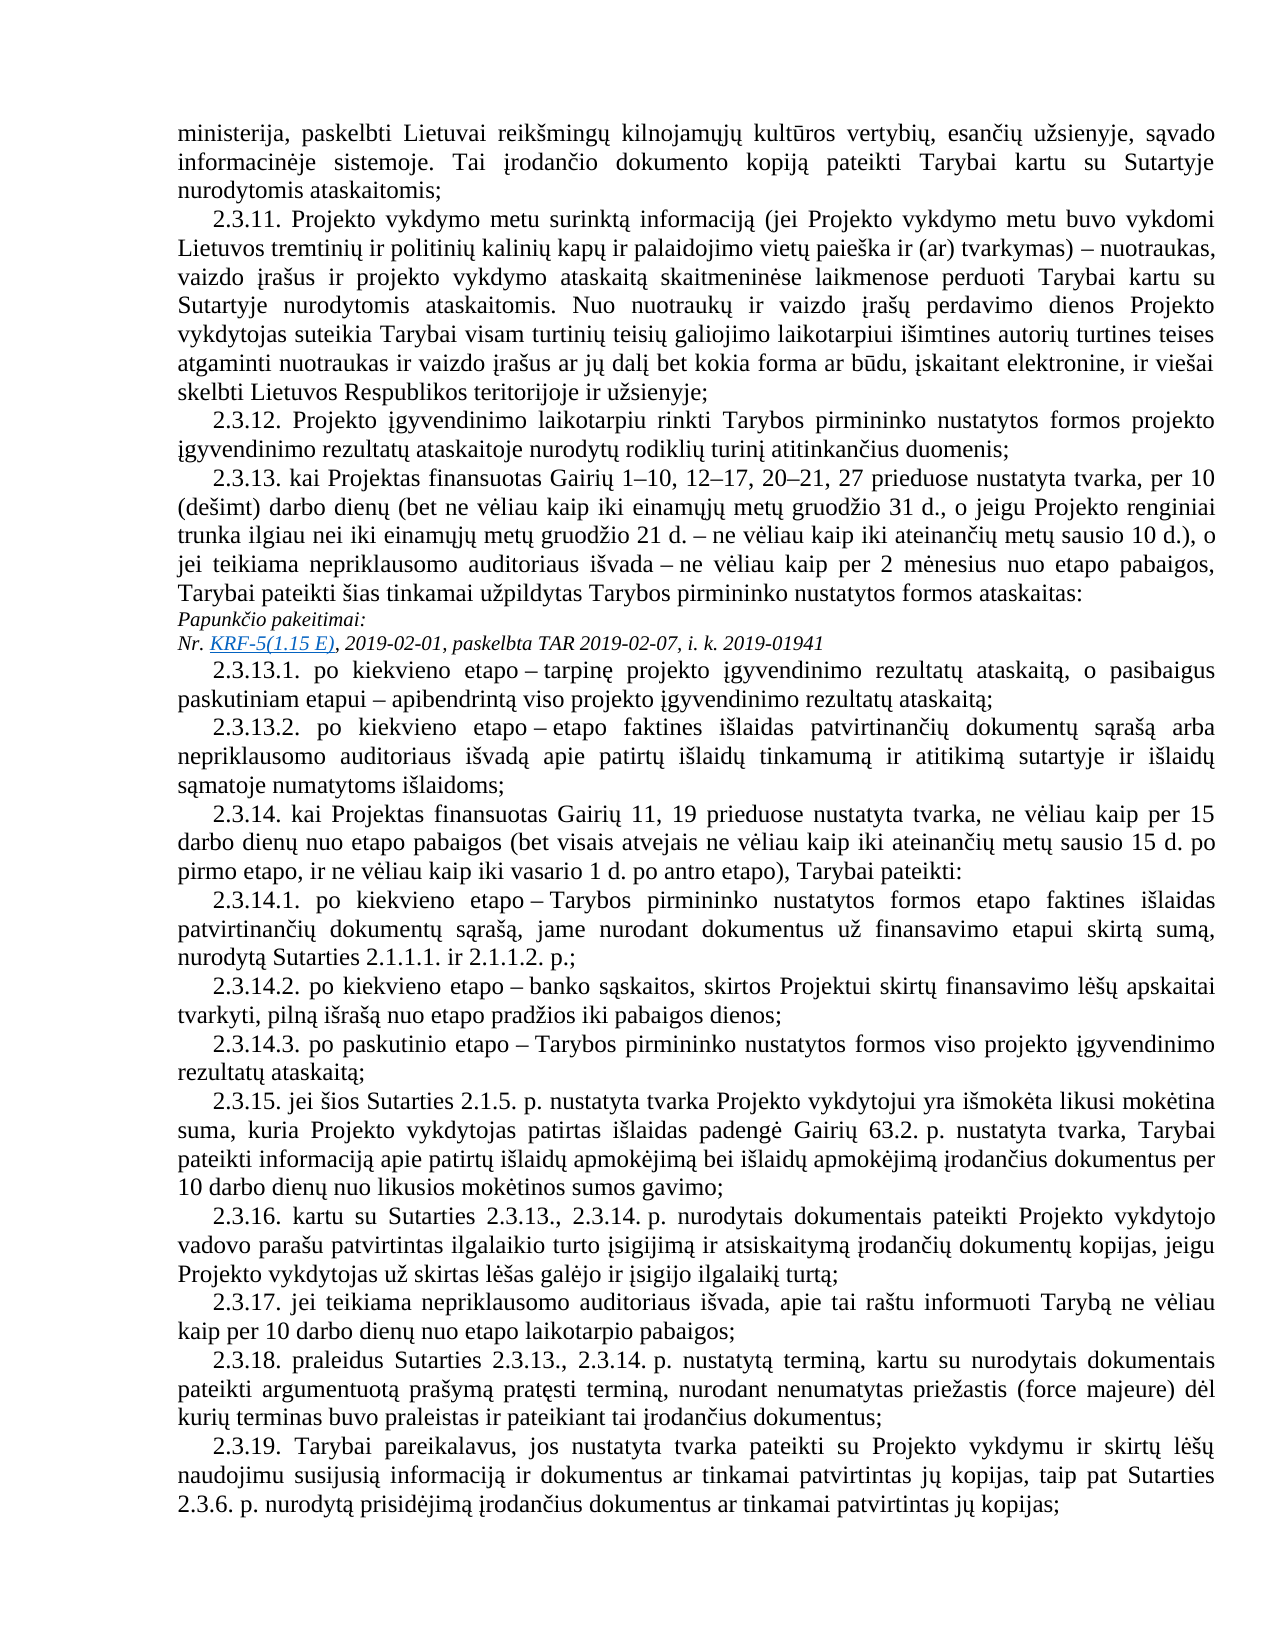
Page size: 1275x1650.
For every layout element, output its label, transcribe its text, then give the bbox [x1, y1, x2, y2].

text 2.3.13.1. po kiekvieno etapo – tarpinę projekto įgyvendinimo rezultatų ataskaitą, o pasibaigus paskutiniam etapui – apibendrintą viso projekto įgyvendinimo rezultatų ataskaitą; [177, 655, 1216, 712]
text 2.3.13. kai Projektas finansuotas Gairių 1–10, 12–17, 20–21, 27 prieduose nustatyta tvarka, per 10 (dešimt) darbo dienų (bet ne vėliau kaip iki einamųjų metų gruodžio 31 d., o jeigu Projekto renginiai trunka ilgiau nei iki einamųjų metų gruodžio 21 d. – ne vėliau kaip iki ateinančių metų sausio 10 d.), o jei teikiama nepriklausomo auditoriaus išvada – ne vėliau kaip per 2 mėnesius nuo etapo pabaigos, Tarybai pateikti šias tinkamai užpildytas Tarybos pirmininko nustatytos formos ataskaitas: [177, 463, 1216, 607]
text 2.3.17. jei teikiama nepriklausomo auditoriaus išvada, apie tai raštu informuoti Tarybą ne vėliau kaip per 10 darbo dienų nuo etapo laikotarpio pabaigos; [177, 1287, 1216, 1345]
text 2.3.13.2. po kiekvieno etapo – etapo faktines išlaidas patvirtinančių dokumentų sąrašą arba nepriklausomo auditoriaus išvadą apie patirtų išlaidų tinkamumą ir atitikimą sutartyje ir išlaidų sąmatoje numatytoms išlaidoms; [177, 712, 1216, 799]
text 2.3.14.2. po kiekvieno etapo – banko sąskaitos, skirtos Projektui skirtų finansavimo lėšų apskaitai tvarkyti, pilną išrašą nuo etapo pradžios iki pabaigos dienos; [177, 971, 1216, 1029]
text Papunkčio pakeitimai: [177, 607, 1216, 631]
text 2.3.14.3. po paskutinio etapo – Tarybos pirmininko nustatytos formos viso projekto įgyvendinimo rezultatų ataskaitą; [177, 1029, 1216, 1086]
text 2.3.16. kartu su Sutarties 2.3.13., 2.3.14. p. nurodytais dokumentais pateikti Projekto vykdytojo vadovo parašu patvirtintas ilgalaikio turto įsigijimą ir atsiskaitymą įrodančių dokumentų kopijas, jeigu Projekto vykdytojas už skirtas lėšas galėjo ir įsigijo ilgalaikį turtą; [177, 1201, 1216, 1287]
text 2.3.11. Projekto vykdymo metu surinktą informaciją (jei Projekto vykdymo metu buvo vykdomi Lietuvos tremtinių ir politinių kalinių kapų ir palaidojimo vietų paieška ir (ar) tvarkymas) – nuotraukas, vaizdo įrašus ir projekto vykdymo ataskaitą skaitmeninėse laikmenose perduoti Tarybai kartu su Sutartyje nurodytomis ataskaitomis. Nuo nuotraukų ir vaizdo įrašų perdavimo dienos Projekto vykdytojas suteikia Tarybai visam turtinių teisių galiojimo laikotarpiui išimtines autorių turtines teises atgaminti nuotraukas ir vaizdo įrašus ar jų dalį bet kokia forma ar būdu, įskaitant elektronine, ir viešai skelbti Lietuvos Respublikos teritorijoje ir užsienyje; [177, 204, 1216, 406]
text 2.3.18. praleidus Sutarties 2.3.13., 2.3.14. p. nustatytą terminą, kartu su nurodytais dokumentais pateikti argumentuotą prašymą pratęsti terminą, nurodant nenumatytas priežastis (force majeure) dėl kurių terminas buvo praleistas ir pateikiant tai įrodančius dokumentus; [177, 1345, 1216, 1431]
text ministerija, paskelbti Lietuvai reikšmingų kilnojamųjų kultūros vertybių, esančių užsienyje, sąvado informacinėje sistemoje. Tai įrodančio dokumento kopiją pateikti Tarybai kartu su Sutartyje nurodytomis ataskaitomis; [177, 118, 1216, 204]
text 2.3.15. jei šios Sutarties 2.1.5. p. nustatyta tvarka Projekto vykdytojui yra išmokėta likusi mokėtina suma, kuria Projekto vykdytojas patirtas išlaidas padengė Gairių 63.2. p. nustatyta tvarka, Tarybai pateikti informaciją apie patirtų išlaidų apmokėjimą bei išlaidų apmokėjimą įrodančius dokumentus per 10 darbo dienų nuo likusios mokėtinos sumos gavimo; [177, 1086, 1216, 1201]
text 2.3.14. kai Projektas finansuotas Gairių 11, 19 prieduose nustatyta tvarka, ne vėliau kaip per 15 darbo dienų nuo etapo pabaigos (bet visais atvejais ne vėliau kaip iki ateinančių metų sausio 15 d. po pirmo etapo, ir ne vėliau kaip iki vasario 1 d. po antro etapo), Tarybai pateikti: [177, 799, 1216, 885]
text Nr. KRF-5(1.15 E), 2019-02-01, paskelbta TAR 2019-02-07, i. k. 2019-01941 [177, 631, 1216, 655]
text 2.3.14.1. po kiekvieno etapo – Tarybos pirmininko nustatytos formos etapo faktines išlaidas patvirtinančių dokumentų sąrašą, jame nurodant dokumentus už finansavimo etapui skirtą sumą, nurodytą Sutarties 2.1.1.1. ir 2.1.1.2. p.; [177, 885, 1216, 971]
text 2.3.12. Projekto įgyvendinimo laikotarpiu rinkti Tarybos pirmininko nustatytos formos projekto įgyvendinimo rezultatų ataskaitoje nurodytų rodiklių turinį atitinkančius duomenis; [177, 406, 1216, 463]
text 2.3.19. Tarybai pareikalavus, jos nustatyta tvarka pateikti su Projekto vykdymu ir skirtų lėšų naudojimu susijusią informaciją ir dokumentus ar tinkamai patvirtintas jų kopijas, taip pat Sutarties 2.3.6. p. nurodytą prisidėjimą įrodančius dokumentus ar tinkamai patvirtintas jų kopijas; [177, 1431, 1216, 1517]
